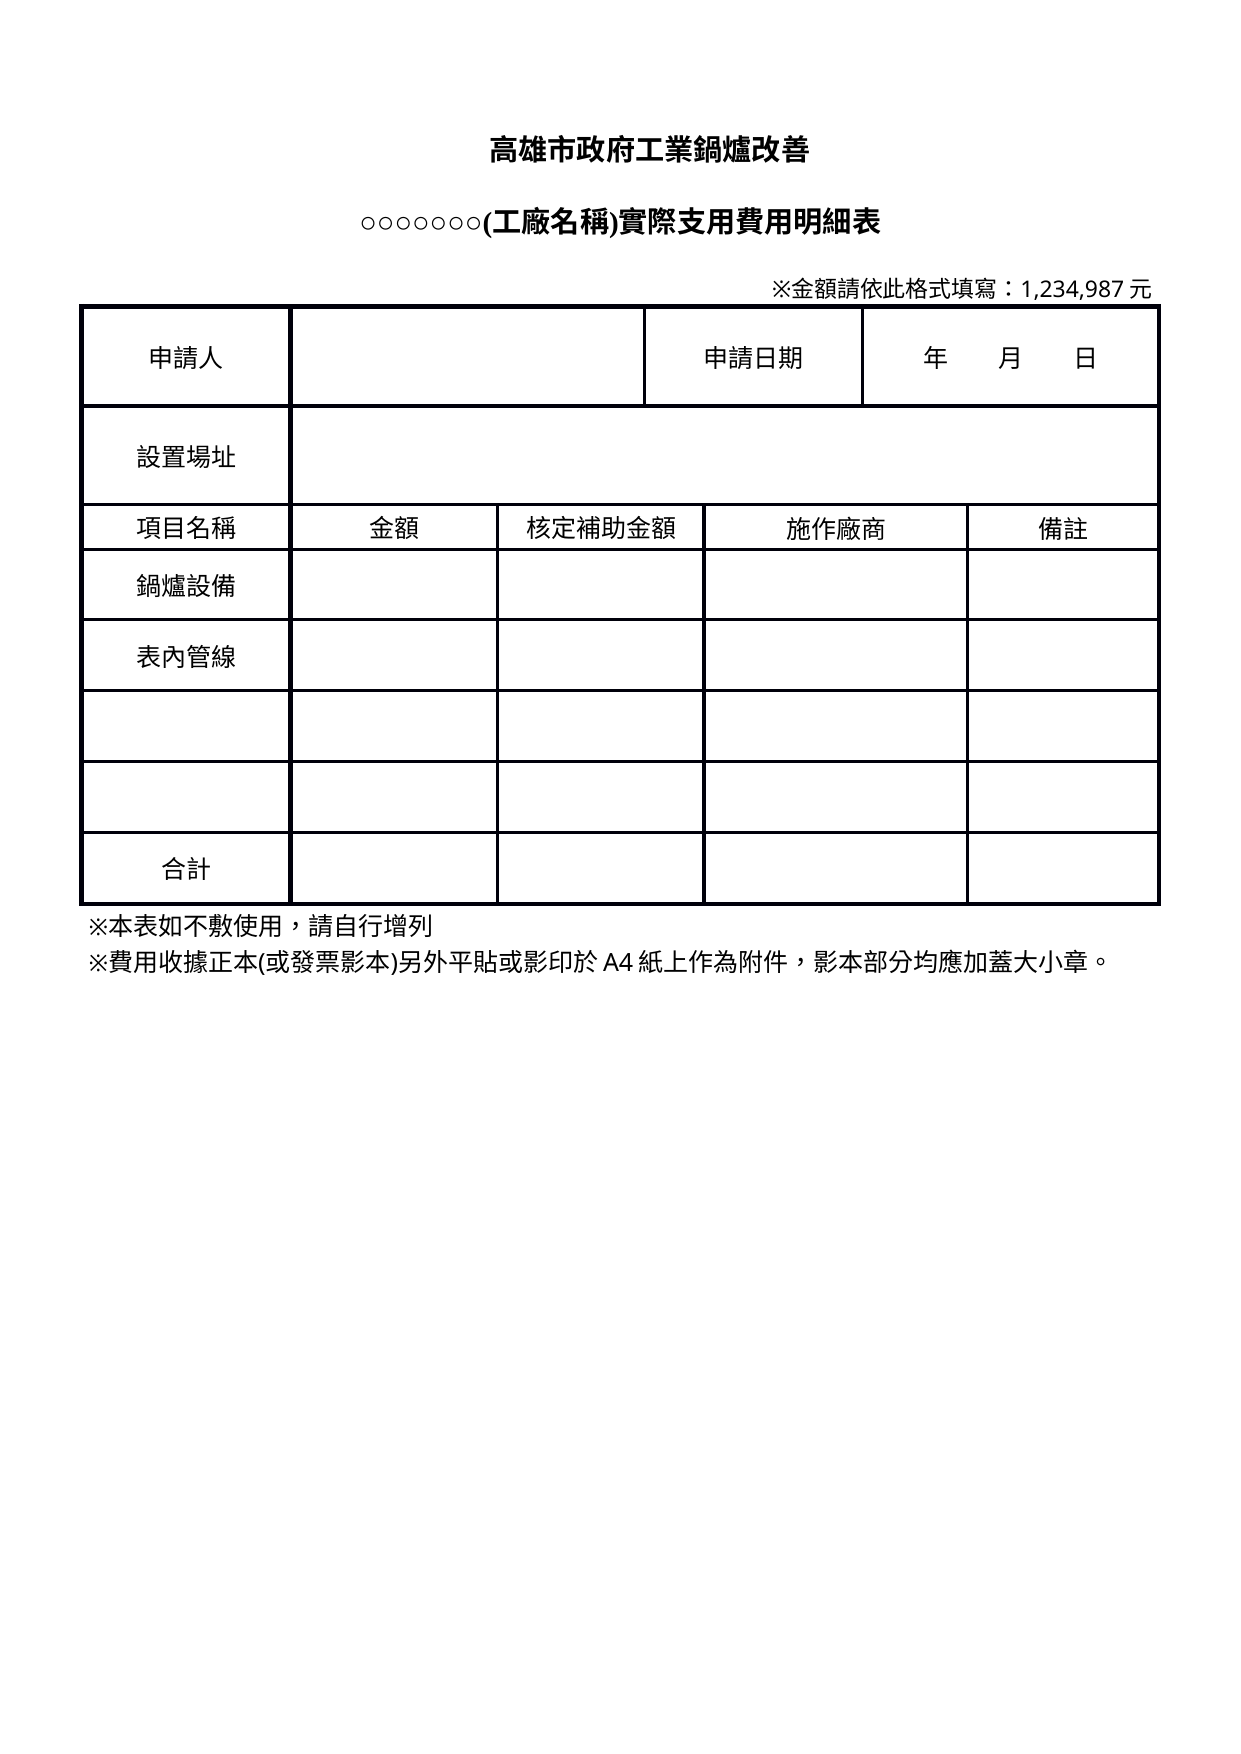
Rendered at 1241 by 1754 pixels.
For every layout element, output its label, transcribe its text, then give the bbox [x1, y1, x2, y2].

table_cell [293, 408, 1157, 503]
table_cell [969, 551, 1157, 618]
text 高雄市政府工業鍋爐改善 [192, 124, 1107, 170]
table_cell [969, 834, 1157, 902]
table_cell [84, 692, 288, 760]
table_cell [706, 834, 966, 902]
table_cell [499, 551, 702, 618]
table_cell 合計 [84, 834, 288, 902]
table_cell [293, 763, 496, 831]
table_header [293, 309, 643, 404]
table_cell [969, 692, 1157, 760]
table_cell [499, 763, 702, 831]
table_header 年 月 日 [864, 309, 1157, 404]
table_cell [499, 621, 702, 689]
table_cell [293, 692, 496, 760]
table_header 申請日期 [646, 309, 861, 404]
table_cell 項目名稱 [84, 506, 288, 547]
table_cell [499, 834, 702, 902]
table_header 申請人 [84, 309, 288, 404]
table_cell [969, 621, 1157, 689]
table_cell [293, 834, 496, 902]
table_cell [84, 763, 288, 831]
table_cell 設置場址 [84, 408, 288, 503]
table_cell 金額 [293, 506, 496, 547]
text ※金額請依此格式填寫：1,234,987元 [133, 271, 1152, 304]
text ※費用收據正本(或發票影本)另外平貼或影印於A4紙上作為附件，影本部分均應加蓋大小章。 [89, 942, 1240, 979]
table_cell [706, 621, 966, 689]
table_cell [499, 692, 702, 760]
table_cell 鍋爐設備 [84, 551, 288, 618]
table_cell [706, 692, 966, 760]
table_cell [293, 621, 496, 689]
table_cell 備註 [969, 506, 1157, 547]
table_cell 施作廠商 [706, 506, 966, 547]
text ○○○○○○○(工廠名稱)實際支用費用明細表 [133, 199, 1107, 241]
table_cell [706, 763, 966, 831]
table_cell [706, 551, 966, 618]
text ※本表如不敷使用，請自行增列 [89, 906, 1240, 942]
table_cell [293, 551, 496, 618]
table_cell 核定補助金額 [499, 506, 702, 547]
table_cell [969, 763, 1157, 831]
table_cell 表內管線 [84, 621, 288, 689]
